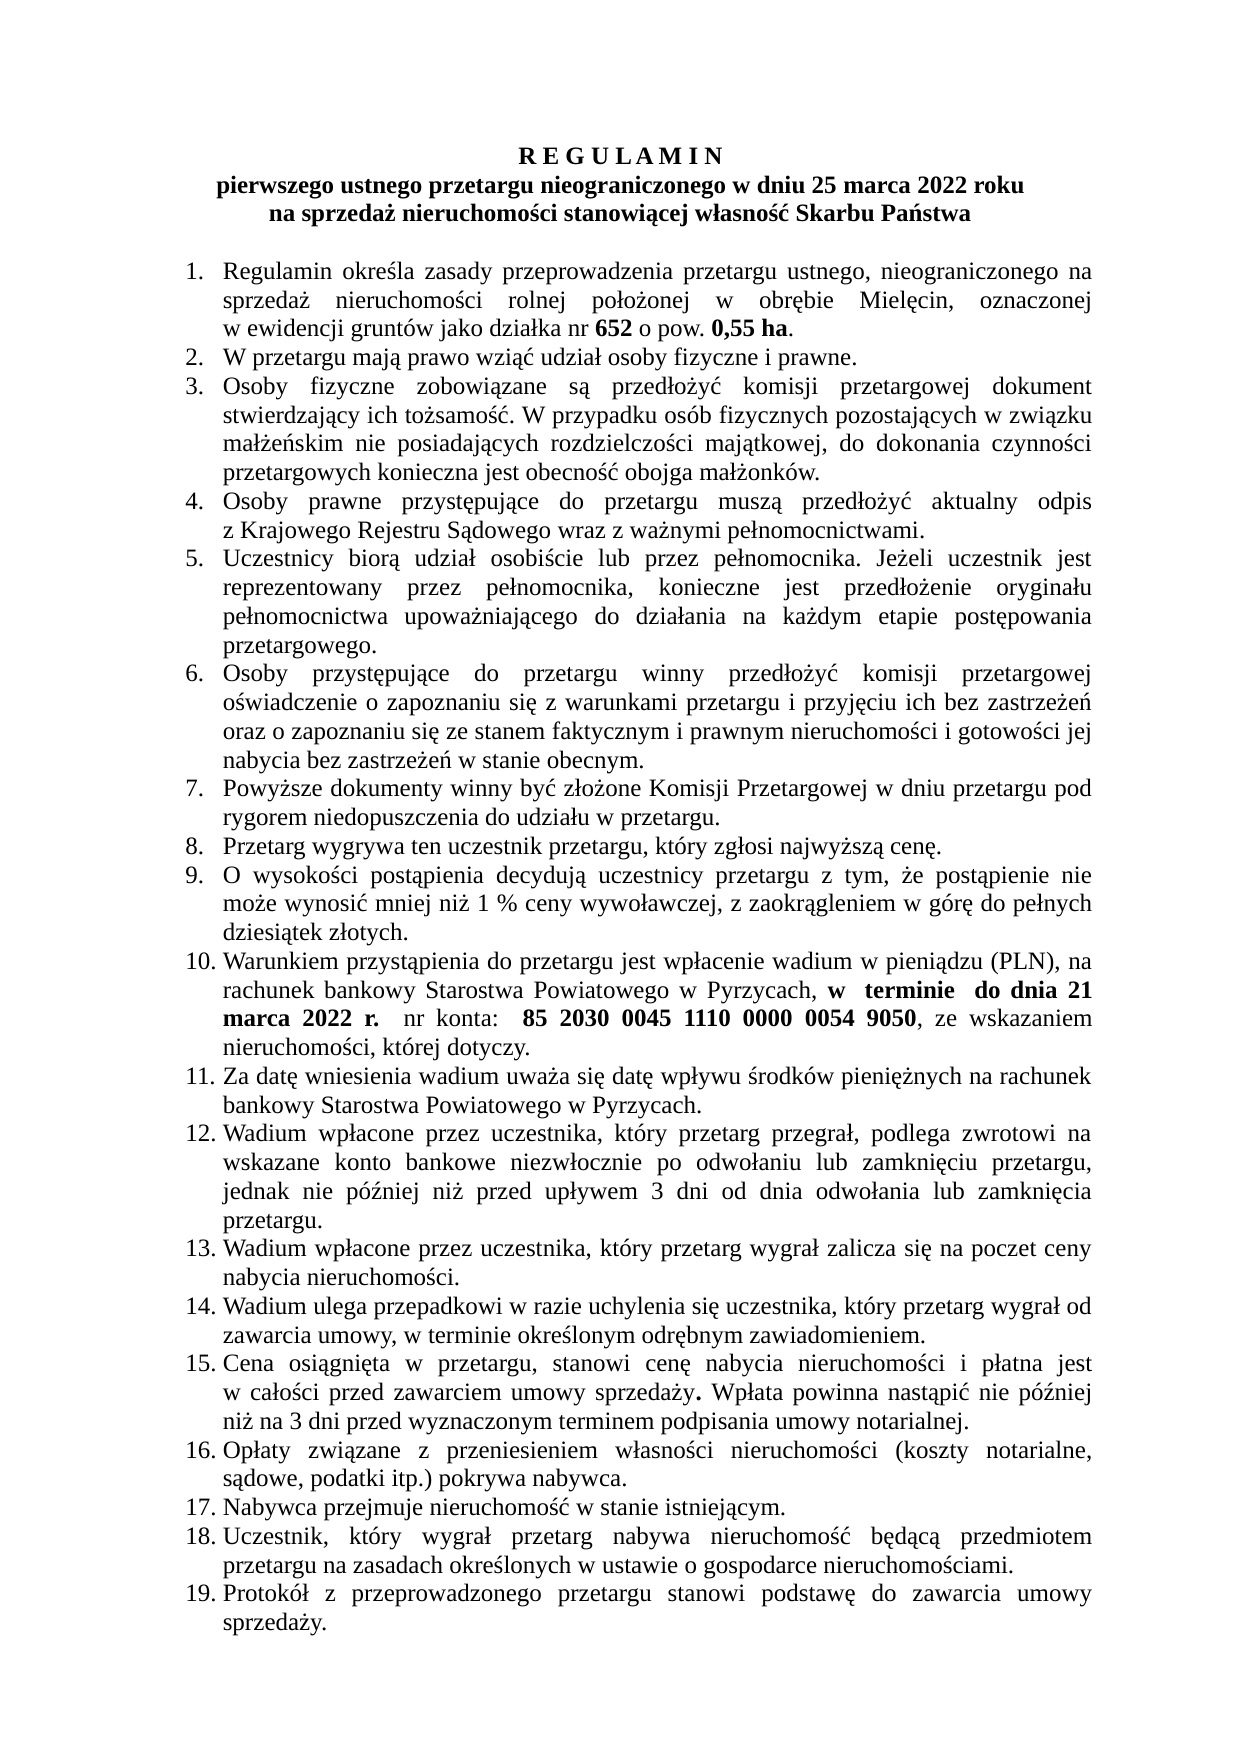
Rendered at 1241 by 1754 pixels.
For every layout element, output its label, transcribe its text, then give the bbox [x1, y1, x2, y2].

list Wadium ulega przepadkowi w razie uchylenia się uczestnika, który przetarg wygrał od zawarcia umowy, w terminie określonym odrębnym zawiadomieniem. [185, 1291, 1093, 1348]
list Osoby prawne przystępujące do przetargu muszą przedłożyć aktualny odpis z Krajowego Rejestru Sądowego wraz z ważnymi pełnomocnictwami. [185, 486, 1093, 543]
list Uczestnicy biorą udział osobiście lub przez pełnomocnika. Jeżeli uczestnik jest reprezentowany przez pełnomocnika, konieczne jest przedłożenie oryginału pełnomocnictwa upoważniającego do działania na każdym etapie postępowania przetargowego. [185, 543, 1093, 658]
list Nabywca przejmuje nieruchomość w stanie istniejącym. [185, 1492, 1093, 1521]
text pierwszego ustnego przetargu nieograniczonego w dniu 25 marca 2022 roku na sprzedaż nieruchomości stanowiącej własność Skarbu Państwa [148, 170, 1093, 227]
list Uczestnik, który wygrał przetarg nabywa nieruchomość będącą przedmiotem przetargu na zasadach określonych w ustawie o gospodarce nieruchomościami. [185, 1521, 1093, 1578]
list W przetargu mają prawo wziąć udział osoby fizyczne i prawne. [185, 342, 1093, 371]
list Cena osiągnięta w przetargu, stanowi cenę nabycia nieruchomości i płatna jest w całości przed zawarciem umowy sprzedaży. Wpłata powinna nastąpić nie później niż na 3 dni przed wyznaczonym terminem podpisania umowy notarialnej. [185, 1348, 1093, 1435]
list Przetarg wygrywa ten uczestnik przetargu, który zgłosi najwyższą cenę. [185, 831, 1093, 860]
text R E G U L A M I N [148, 141, 1093, 170]
list Regulamin określa zasady przeprowadzenia przetargu ustnego, nieograniczonego na sprzedaż nieruchomości rolnej położonej w obrębie Mielęcin, oznaczonej w ewidencji gruntów jako działka nr 652 o pow. 0,55 ha. [185, 256, 1093, 342]
list O wysokości postąpienia decydują uczestnicy przetargu z tym, że postąpienie nie może wynosić mniej niż 1 % ceny wywoławczej, z zaokrągleniem w górę do pełnych dziesiątek złotych. [185, 860, 1093, 946]
list Osoby fizyczne zobowiązane są przedłożyć komisji przetargowej dokument stwierdzający ich tożsamość. W przypadku osób fizycznych pozostających w związku małżeńskim nie posiadających rozdzielczości majątkowej, do dokonania czynności przetargowych konieczna jest obecność obojga małżonków. [185, 371, 1093, 486]
list Powyższe dokumenty winny być złożone Komisji Przetargowej w dniu przetargu pod rygorem niedopuszczenia do udziału w przetargu. [185, 773, 1093, 831]
list Osoby przystępujące do przetargu winny przedłożyć komisji przetargowej oświadczenie o zapoznaniu się z warunkami przetargu i przyjęciu ich bez zastrzeżeń oraz o zapoznaniu się ze stanem faktycznym i prawnym nieruchomości i gotowości jej nabycia bez zastrzeżeń w stanie obecnym. [185, 658, 1093, 773]
list Za datę wniesienia wadium uważa się datę wpływu środków pieniężnych na rachunek bankowy Starostwa Powiatowego w Pyrzycach. [185, 1061, 1093, 1118]
list Opłaty związane z przeniesieniem własności nieruchomości (koszty notarialne, sądowe, podatki itp.) pokrywa nabywca. [185, 1435, 1093, 1492]
list Wadium wpłacone przez uczestnika, który przetarg przegrał, podlega zwrotowi na wskazane konto bankowe niezwłocznie po odwołaniu lub zamknięciu przetargu, jednak nie później niż przed upływem 3 dni od dnia odwołania lub zamknięcia przetargu. [185, 1118, 1093, 1233]
list Warunkiem przystąpienia do przetargu jest wpłacenie wadium w pieniądzu (PLN), na rachunek bankowy Starostwa Powiatowego w Pyrzycach, w terminie do dnia 21 marca 2022 r. nr konta: 85 2030 0045 1110 0000 0054 9050, ze wskazaniem nieruchomości, której dotyczy. [185, 946, 1093, 1061]
list Wadium wpłacone przez uczestnika, który przetarg wygrał zalicza się na poczet ceny nabycia nieruchomości. [185, 1233, 1093, 1291]
list Protokół z przeprowadzonego przetargu stanowi podstawę do zawarcia umowy sprzedaży. [185, 1578, 1093, 1636]
